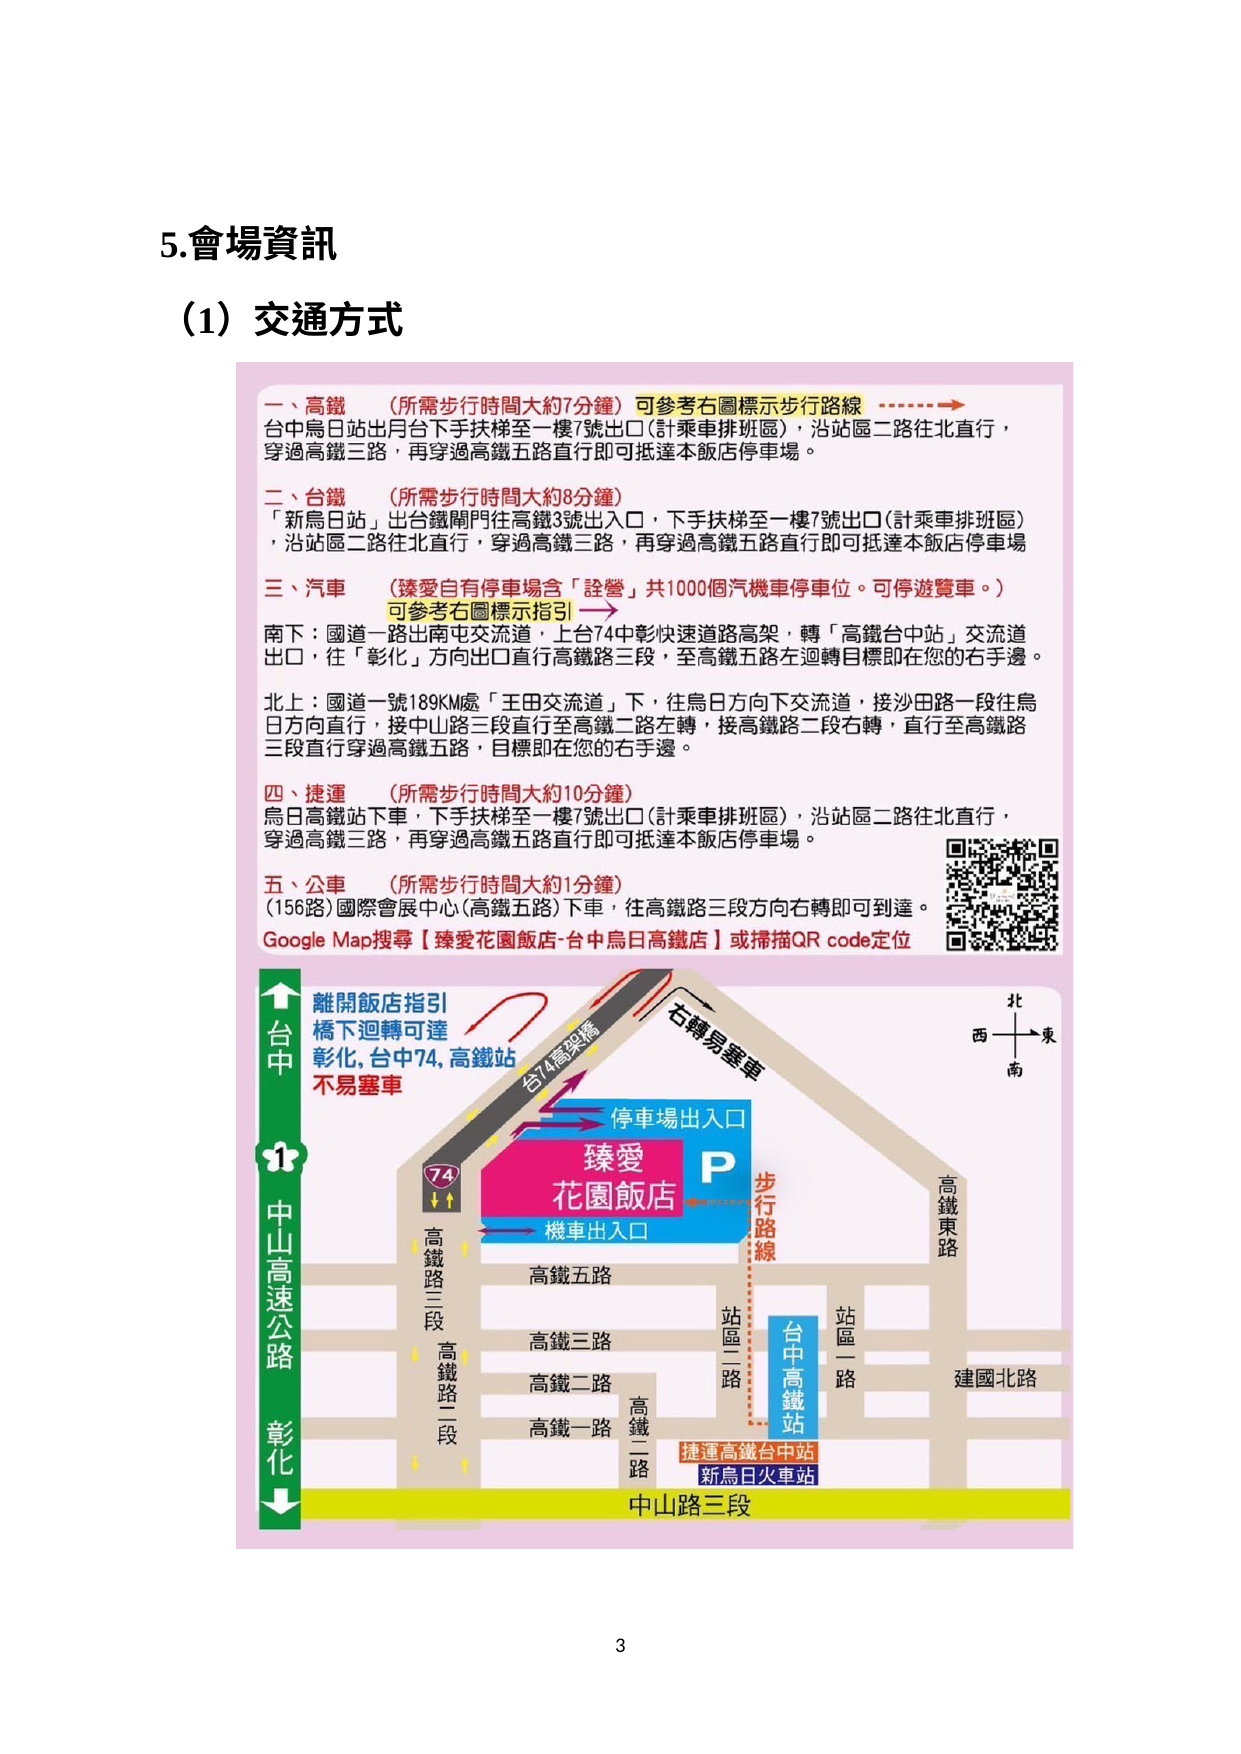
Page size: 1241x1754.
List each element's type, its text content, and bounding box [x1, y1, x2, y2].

text （1）交通方式 [159, 290, 1092, 344]
picture [236, 362, 1074, 1549]
text 5.會場資訊 [159, 213, 1092, 268]
